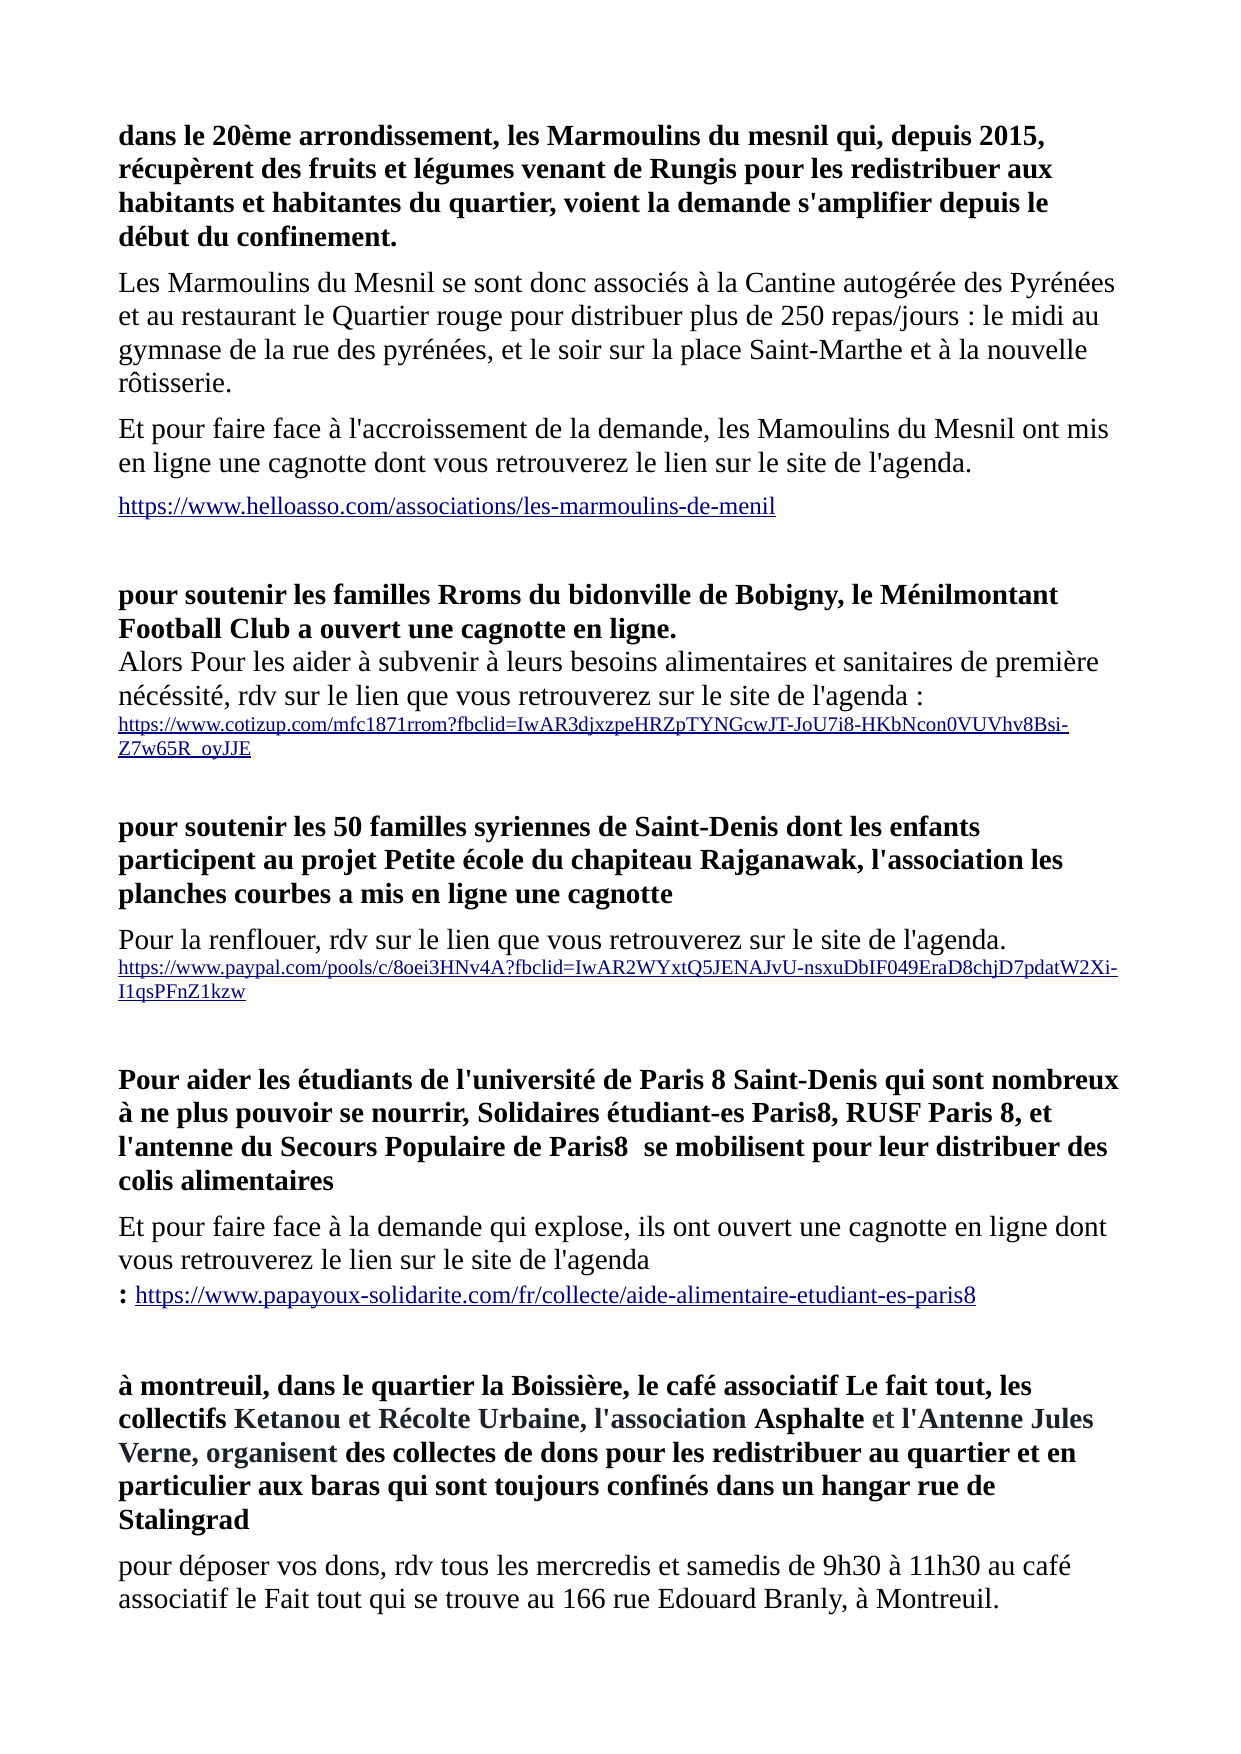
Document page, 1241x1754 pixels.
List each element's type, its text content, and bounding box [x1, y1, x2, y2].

text à montreuil, dans le quartier la Boissière, le café associatif Le fait tout, les collectifs Ketanou et Récolte Urbaine, l'association Asphalte et l'Antenne Jules Verne, organisent des collectes de dons pour les redistribuer au quartier et en particulier aux baras qui sont toujours confinés dans un hangar rue de Stalingrad [118, 1368, 1122, 1536]
text Pour la renflouer, rdv sur le lien que vous retrouverez sur le site de l'agenda. https://www.paypal.com/pools/c/8oei3HNv4A?fbclid=IwAR2WYxtQ5JENAJvU-nsxuDbIF049EraD8chjD7pdatW2Xi-I1qsPFnZ1kzw [118, 922, 1122, 1003]
text pour soutenir les 50 familles syriennes de Saint-Denis dont les enfants participent au projet Petite école du chapiteau Rajganawak, l'association les planches courbes a mis en ligne une cagnotte [118, 809, 1122, 909]
text Et pour faire face à la demande qui explose, ils ont ouvert une cagnotte en ligne dont vous retrouverez le lien sur le site de l'agenda : https://www.papayoux-solidarite.com/fr/collecte/aide-alimentaire-etudiant-es-paris8 [118, 1209, 1122, 1309]
text pour déposer vos dons, rdv tous les mercredis et samedis de 9h30 à 11h30 au café associatif le Fait tout qui se trouve au 166 rue Edouard Branly, à Montreuil. [118, 1548, 1122, 1615]
text https://www.helloasso.com/associations/les-marmoulins-de-menil [118, 491, 1122, 520]
text dans le 20ème arrondissement, les Marmoulins du mesnil qui, depuis 2015, récupèrent des fruits et légumes venant de Rungis pour les redistribuer aux habitants et habitantes du quartier, voient la demande s'amplifier depuis le début du confinement. [118, 118, 1122, 252]
text pour soutenir les familles Rroms du bidonville de Bobigny, le Ménilmontant Football Club a ouvert une cagnotte en ligne. Alors Pour les aider à subvenir à leurs besoins alimentaires et sanitaires de première nécéssité, rdv sur le lien que vous retrouverez sur le site de l'agenda : https://www.cotizup.com/mfc1871rrom?fbclid=IwAR3djxzpeHRZpTYNGcwJT-JoU7i8-HKbNcon0VUVhv8Bsi-Z7w65R_oyJJE [118, 577, 1122, 759]
text Pour aider les étudiants de l'université de Paris 8 Saint-Denis qui sont nombreux à ne plus pouvoir se nourrir, Solidaires étudiant-es Paris8, RUSF Paris 8, et l'antenne du Secours Populaire de Paris8 se mobilisent pour leur distribuer des colis alimentaires [118, 1062, 1122, 1196]
text Les Marmoulins du Mesnil se sont donc associés à la Cantine autogérée des Pyrénées et au restaurant le Quartier rouge pour distribuer plus de 250 repas/jours : le midi au gymnase de la rue des pyrénées, et le soir sur la place Saint-Marthe et à la nouvelle rôtisserie. [118, 265, 1122, 399]
text Et pour faire face à l'accroissement de la demande, les Mamoulins du Mesnil ont mis en ligne une cagnotte dont vous retrouverez le lien sur le site de l'agenda. [118, 411, 1122, 478]
